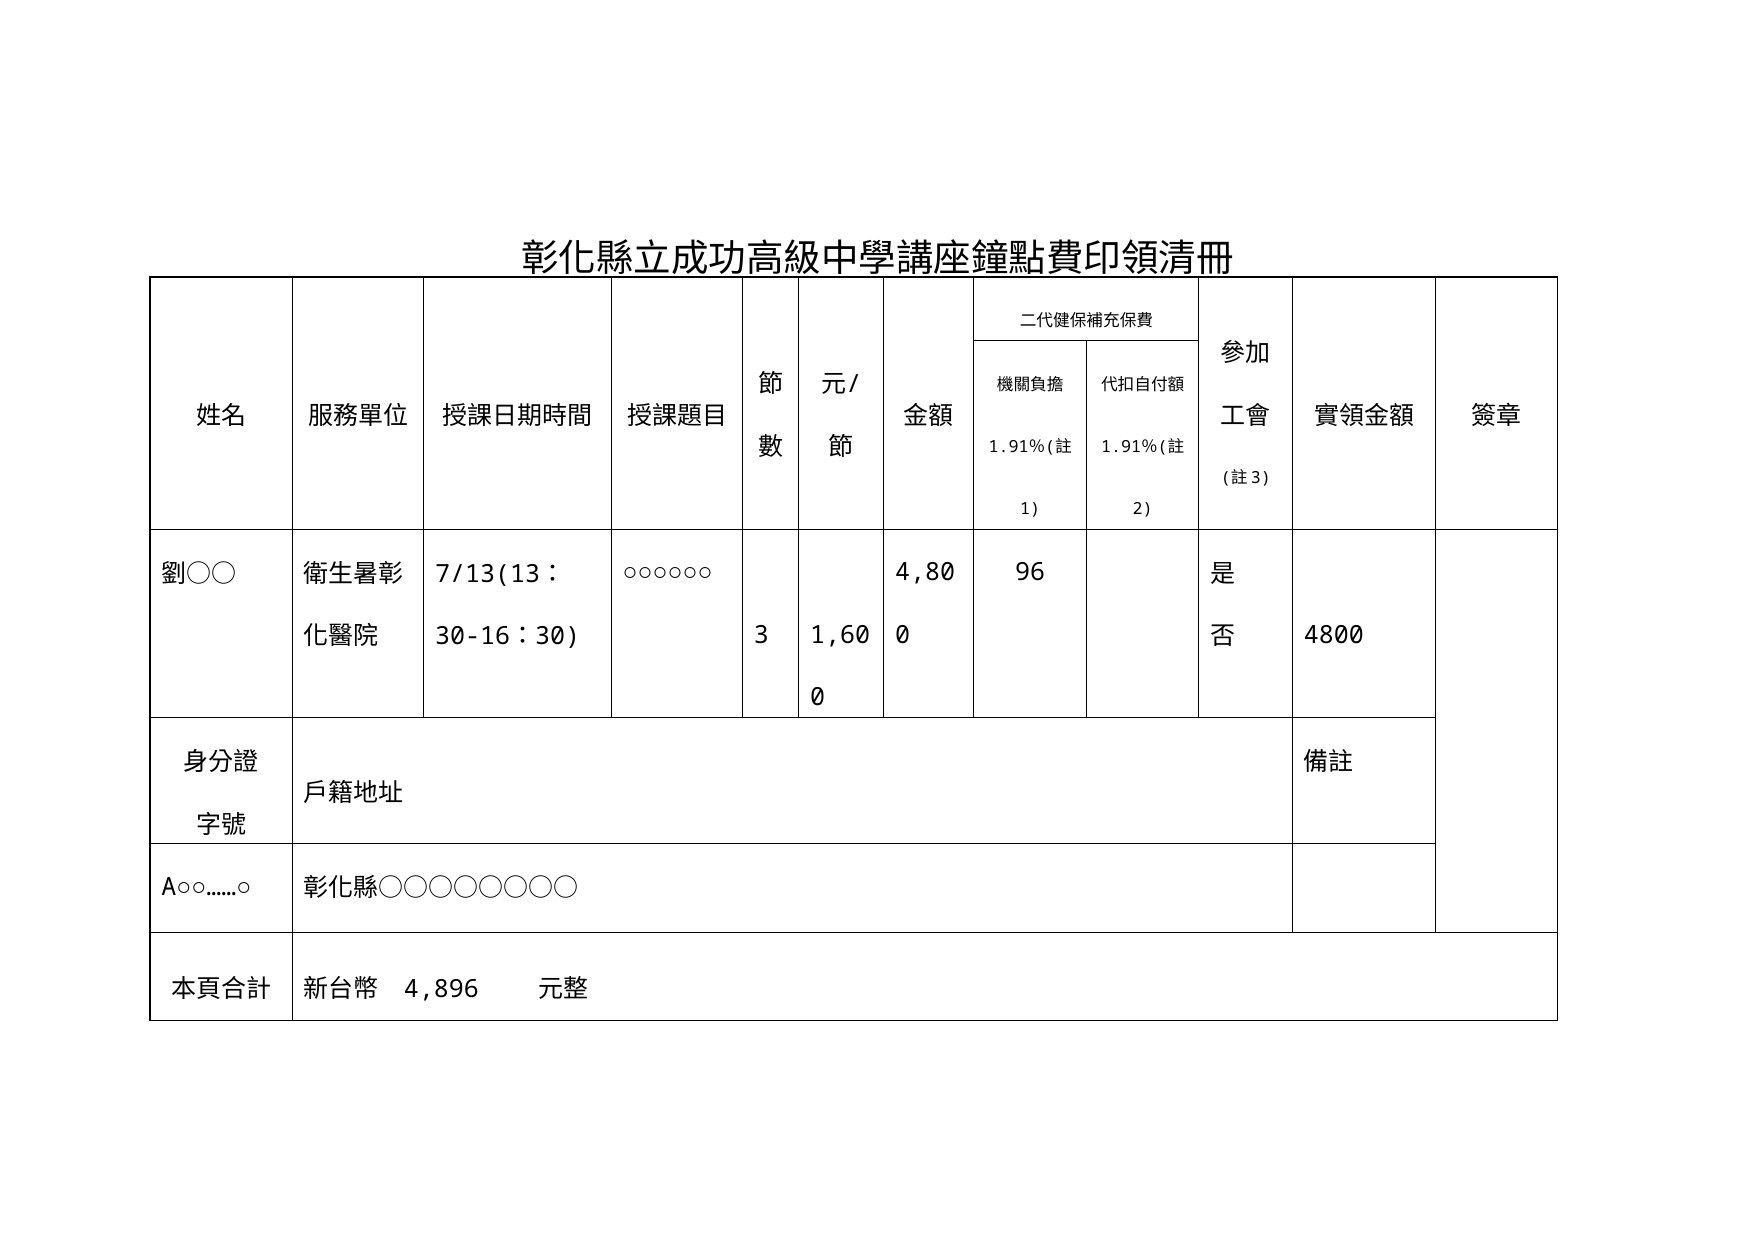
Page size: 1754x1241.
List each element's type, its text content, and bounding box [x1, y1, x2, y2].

table_header 二代健保補充保費 [974, 278, 1198, 340]
table_header 元/節 [799, 278, 883, 528]
table_cell 3 [743, 530, 798, 717]
table_header 授課題目 [612, 278, 742, 528]
table_header 參加工會(註3) [1199, 278, 1292, 528]
table_cell [1087, 530, 1198, 717]
table_cell 身分證 字號 [151, 718, 292, 843]
table_cell [1293, 844, 1435, 932]
table_cell 彰化縣○○○○○○○○ [293, 844, 1292, 932]
table_cell 衛生暑彰化醫院 [293, 530, 423, 717]
table_cell [1436, 530, 1557, 932]
table_cell ○○○○○○ [612, 530, 742, 717]
table_header 金額 [884, 278, 973, 528]
table_cell 備註 [1293, 718, 1435, 843]
text 彰化縣立成功高級中學講座鐘點費印領清冊 [150, 214, 1604, 276]
table_cell 4800 [1293, 530, 1435, 717]
table_cell 戶籍地址 [293, 718, 1292, 843]
table_header 服務單位 [293, 278, 423, 528]
table_cell A○○……○ [151, 844, 292, 932]
table_cell 7/13(13：30-16：30) [424, 530, 611, 717]
table_header 簽章 [1436, 278, 1557, 528]
table_cell 新台幣 4,896 元整 [293, 933, 1557, 1020]
table_header 姓名 [151, 278, 292, 528]
table_cell 機關負擔 1.91％(註1) [974, 341, 1086, 528]
table_cell 代扣自付額 1.91％(註2) [1087, 341, 1198, 528]
table_cell 4,800 [884, 530, 973, 717]
table_header 授課日期時間 [424, 278, 611, 528]
table_cell 劉○○ [151, 530, 292, 717]
table_cell 是 否 [1199, 530, 1292, 717]
table_cell 本頁合計 [151, 933, 292, 1020]
table_cell 96 [974, 530, 1086, 717]
table_header 實領金額 [1293, 278, 1435, 528]
table_header 節數 [743, 278, 798, 528]
table_cell 1,600 [799, 530, 883, 717]
